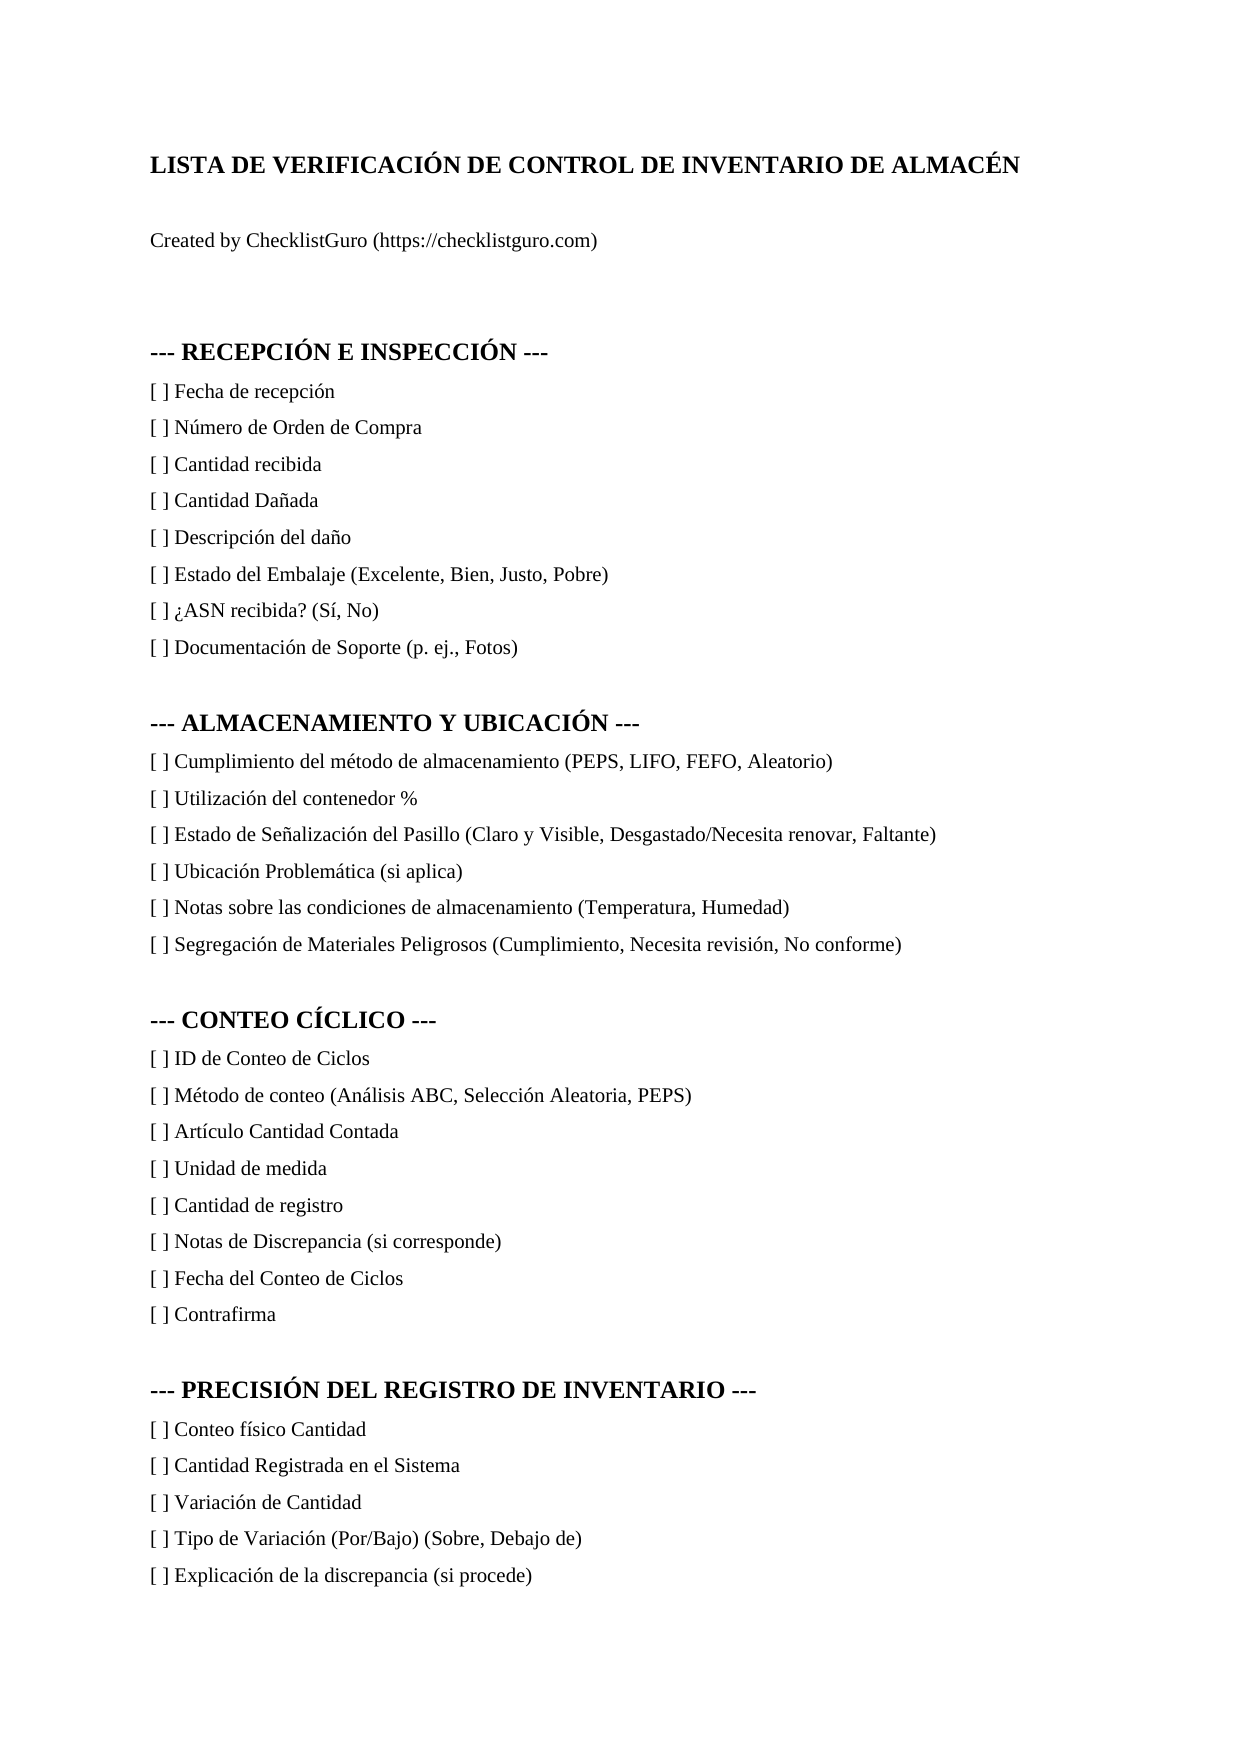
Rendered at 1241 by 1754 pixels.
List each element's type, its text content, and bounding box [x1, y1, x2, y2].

text Created by ChecklistGuro (https://checklistguro.com) [150, 228, 1090, 252]
text [ ] Notas de Discrepancia (si corresponde) [150, 1229, 1090, 1253]
text [ ] Cantidad Registrada en el Sistema [150, 1453, 1090, 1477]
text [ ] Cumplimiento del método de almacenamiento (PEPS, LIFO, FEFO, Aleatorio) [150, 749, 1090, 773]
text [ ] Cantidad de registro [150, 1192, 1090, 1217]
text [ ] Método de conteo (Análisis ABC, Selección Aleatoria, PEPS) [150, 1083, 1090, 1107]
text [ ] Segregación de Materiales Peligrosos (Cumplimiento, Necesita revisión, No conforme) [150, 932, 1090, 956]
text --- ALMACENAMIENTO Y UBICACIÓN --- [150, 708, 1090, 737]
text [ ] Fecha de recepción [150, 379, 1090, 403]
text [ ] ¿ASN recibida? (Sí, No) [150, 598, 1090, 622]
text [ ] Utilización del contenedor % [150, 786, 1090, 810]
text [ ] ID de Conteo de Ciclos [150, 1046, 1090, 1070]
text [ ] Fecha del Conteo de Ciclos [150, 1266, 1090, 1290]
text [ ] Unidad de medida [150, 1156, 1090, 1180]
text [ ] Estado del Embalaje (Excelente, Bien, Justo, Pobre) [150, 562, 1090, 586]
text LISTA DE VERIFICACIÓN DE CONTROL DE INVENTARIO DE ALMACÉN [150, 150, 1090, 179]
text [ ] Ubicación Problemática (si aplica) [150, 859, 1090, 883]
text [ ] Explicación de la discrepancia (si procede) [150, 1563, 1090, 1587]
text [ ] Variación de Cantidad [150, 1490, 1090, 1514]
text [ ] Cantidad Dañada [150, 488, 1090, 512]
text [ ] Notas sobre las condiciones de almacenamiento (Temperatura, Humedad) [150, 895, 1090, 919]
text [ ] Contrafirma [150, 1302, 1090, 1326]
text [ ] Conteo físico Cantidad [150, 1417, 1090, 1441]
text [ ] Artículo Cantidad Contada [150, 1119, 1090, 1143]
text [ ] Documentación de Soporte (p. ej., Fotos) [150, 635, 1090, 659]
text [ ] Tipo de Variación (Por/Bajo) (Sobre, Debajo de) [150, 1526, 1090, 1550]
text [ ] Número de Orden de Compra [150, 415, 1090, 439]
text [ ] Descripción del daño [150, 525, 1090, 549]
text --- PRECISIÓN DEL REGISTRO DE INVENTARIO --- [150, 1375, 1090, 1404]
text --- CONTEO CÍCLICO --- [150, 1005, 1090, 1034]
text [ ] Estado de Señalización del Pasillo (Claro y Visible, Desgastado/Necesita renovar, Faltante) [150, 822, 1090, 846]
text [ ] Cantidad recibida [150, 452, 1090, 476]
text --- RECEPCIÓN E INSPECCIÓN --- [150, 337, 1090, 366]
